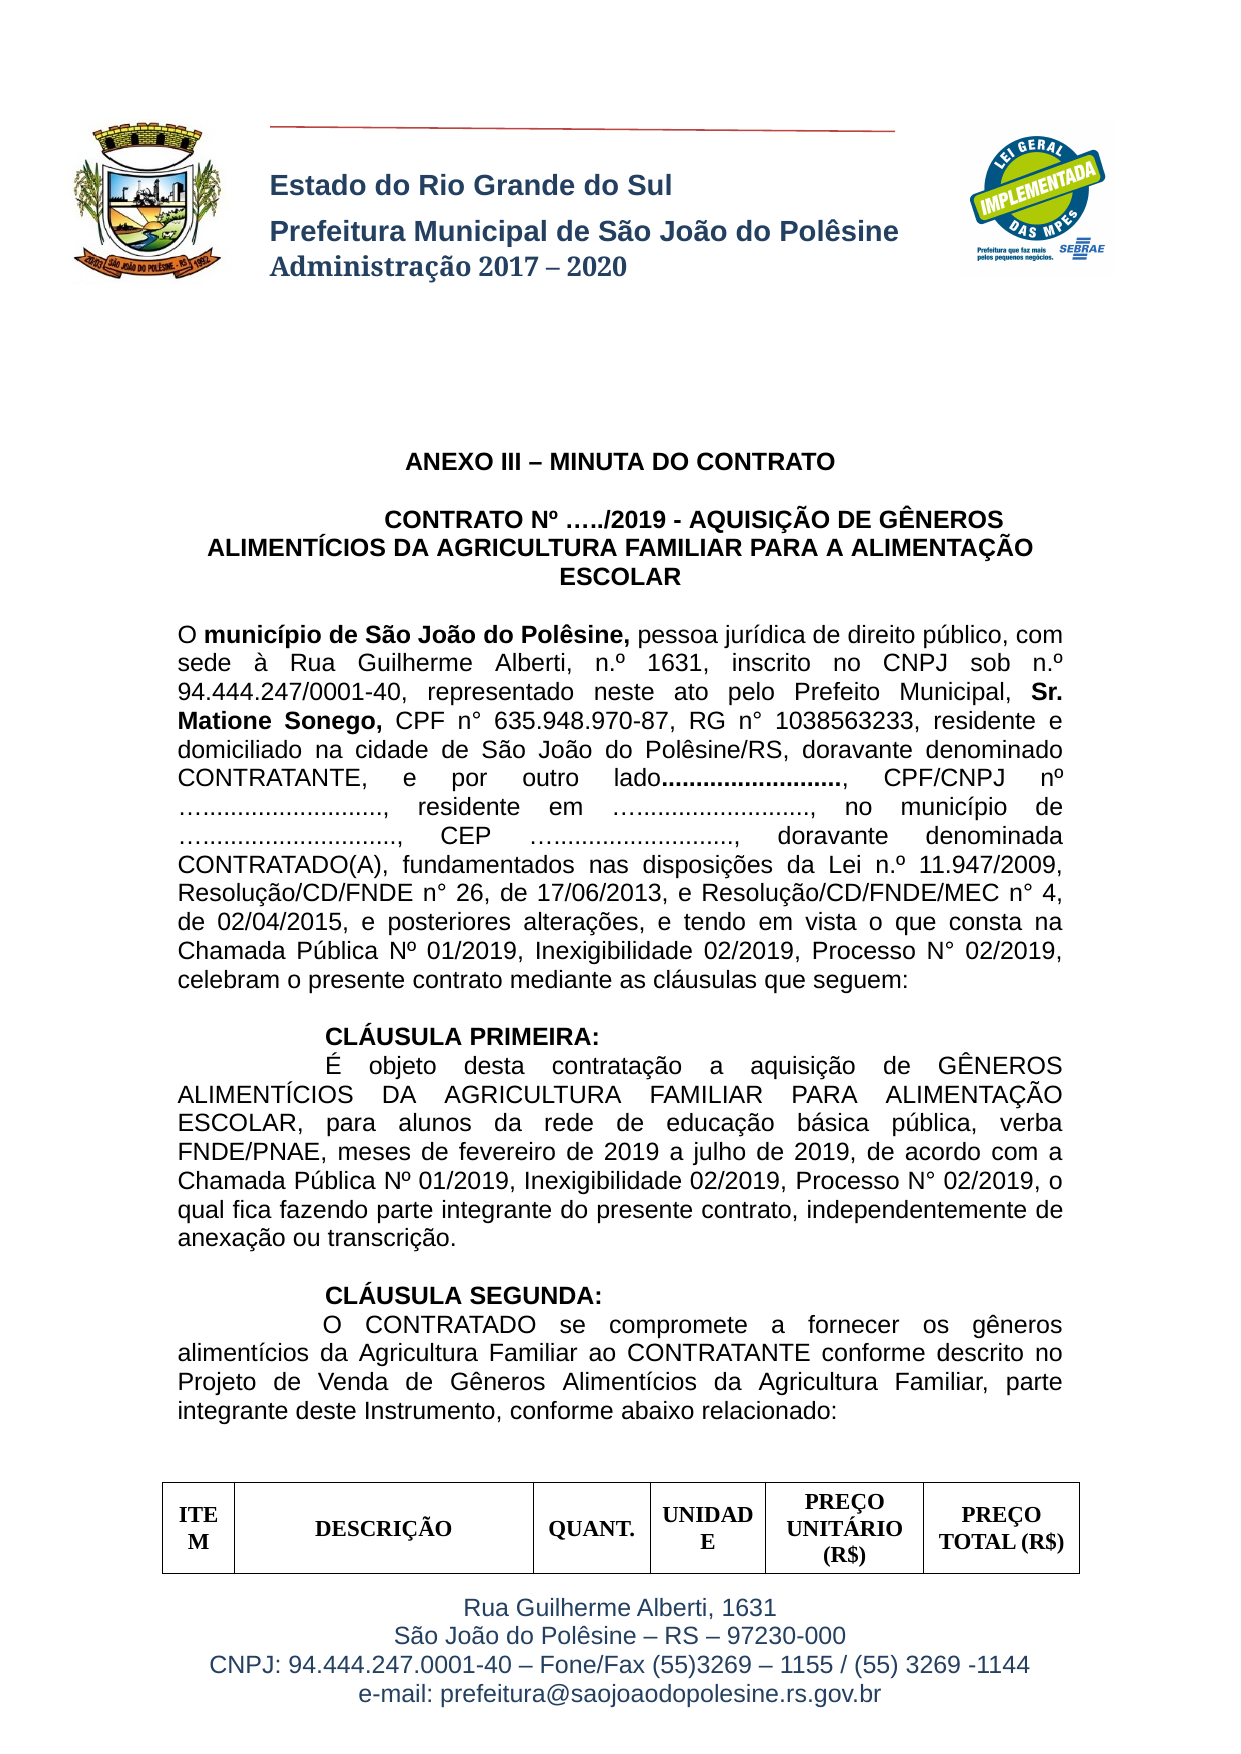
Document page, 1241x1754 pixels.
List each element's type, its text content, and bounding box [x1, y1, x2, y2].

text ANEXO III – MINUTA DO CONTRATO [177, 447, 1063, 476]
table_header PREÇO TOTAL (R$) [924, 1483, 1079, 1573]
table_header ITEM [163, 1483, 234, 1573]
picture [958, 119, 1117, 278]
table_header UNIDADE [651, 1483, 765, 1573]
table_header PREÇO UNITÁRIO (R$) [766, 1483, 923, 1573]
table_header QUANT. [534, 1483, 650, 1573]
table_header DESCRIÇÃO [235, 1483, 533, 1573]
text O município de São João do Polêsine, pessoa jurídica de direito público, com sede à Rua Guilherme Alberti, n.º 1631, inscrito no CNPJ sob n.º 94.444.247/0001-40, representado neste ato pelo Prefeito Municipal, Sr. Matione Sonego, CPF n° 635.948.970-87, RG n° 1038563233, residente e domiciliado na cidade de São João do Polêsine/RS, doravante denominado CONTRATANTE, e por outro lado.........................., CPF/CNPJ nº ….........................., residente em …........................., no município de …............................, CEP ….........................., doravante denominada CONTRATADO(A), fundamentados nas disposições da Lei n.º 11.947/2009, Resolução/CD/FNDE n° 26, de 17/06/2013, e Resolução/CD/FNDE/MEC n° 4, de 02/04/2015, e posteriores alterações, e tendo em vista o que consta na Chamada Pública Nº 01/2019, Inexigibilidade 02/2019, Processo N° 02/2019, celebram o presente contrato mediante as cláusulas que seguem: [177, 619, 1063, 993]
text CLÁUSULA PRIMEIRA: [177, 1022, 1063, 1051]
text É objeto desta contratação a aquisição de GÊNEROS ALIMENTÍCIOS DA AGRICULTURA FAMILIAR PARA ALIMENTAÇÃO ESCOLAR, para alunos da rede de educação básica pública, verba FNDE/PNAE, meses de fevereiro de 2019 a julho de 2019, de acordo com a Chamada Pública Nº 01/2019, Inexigibilidade 02/2019, Processo N° 02/2019, o qual fica fazendo parte integrante do presente contrato, independentemente de anexação ou transcrição. [177, 1051, 1063, 1252]
text CLÁUSULA SEGUNDA: [177, 1281, 1063, 1309]
text CONTRATO Nº …../2019 - AQUISIÇÃO DE GÊNEROS ALIMENTÍCIOS DA AGRICULTURA FAMILIAR PARA A ALIMENTAÇÃO ESCOLAR [177, 504, 1063, 591]
text O CONTRATADO se compromete a fornecer os gêneros alimentícios da Agricultura Familiar ao CONTRATANTE conforme descrito no Projeto de Venda de Gêneros Alimentícios da Agricultura Familiar, parte integrante deste Instrumento, conforme abaixo relacionado: [177, 1309, 1063, 1424]
picture [62, 119, 239, 284]
